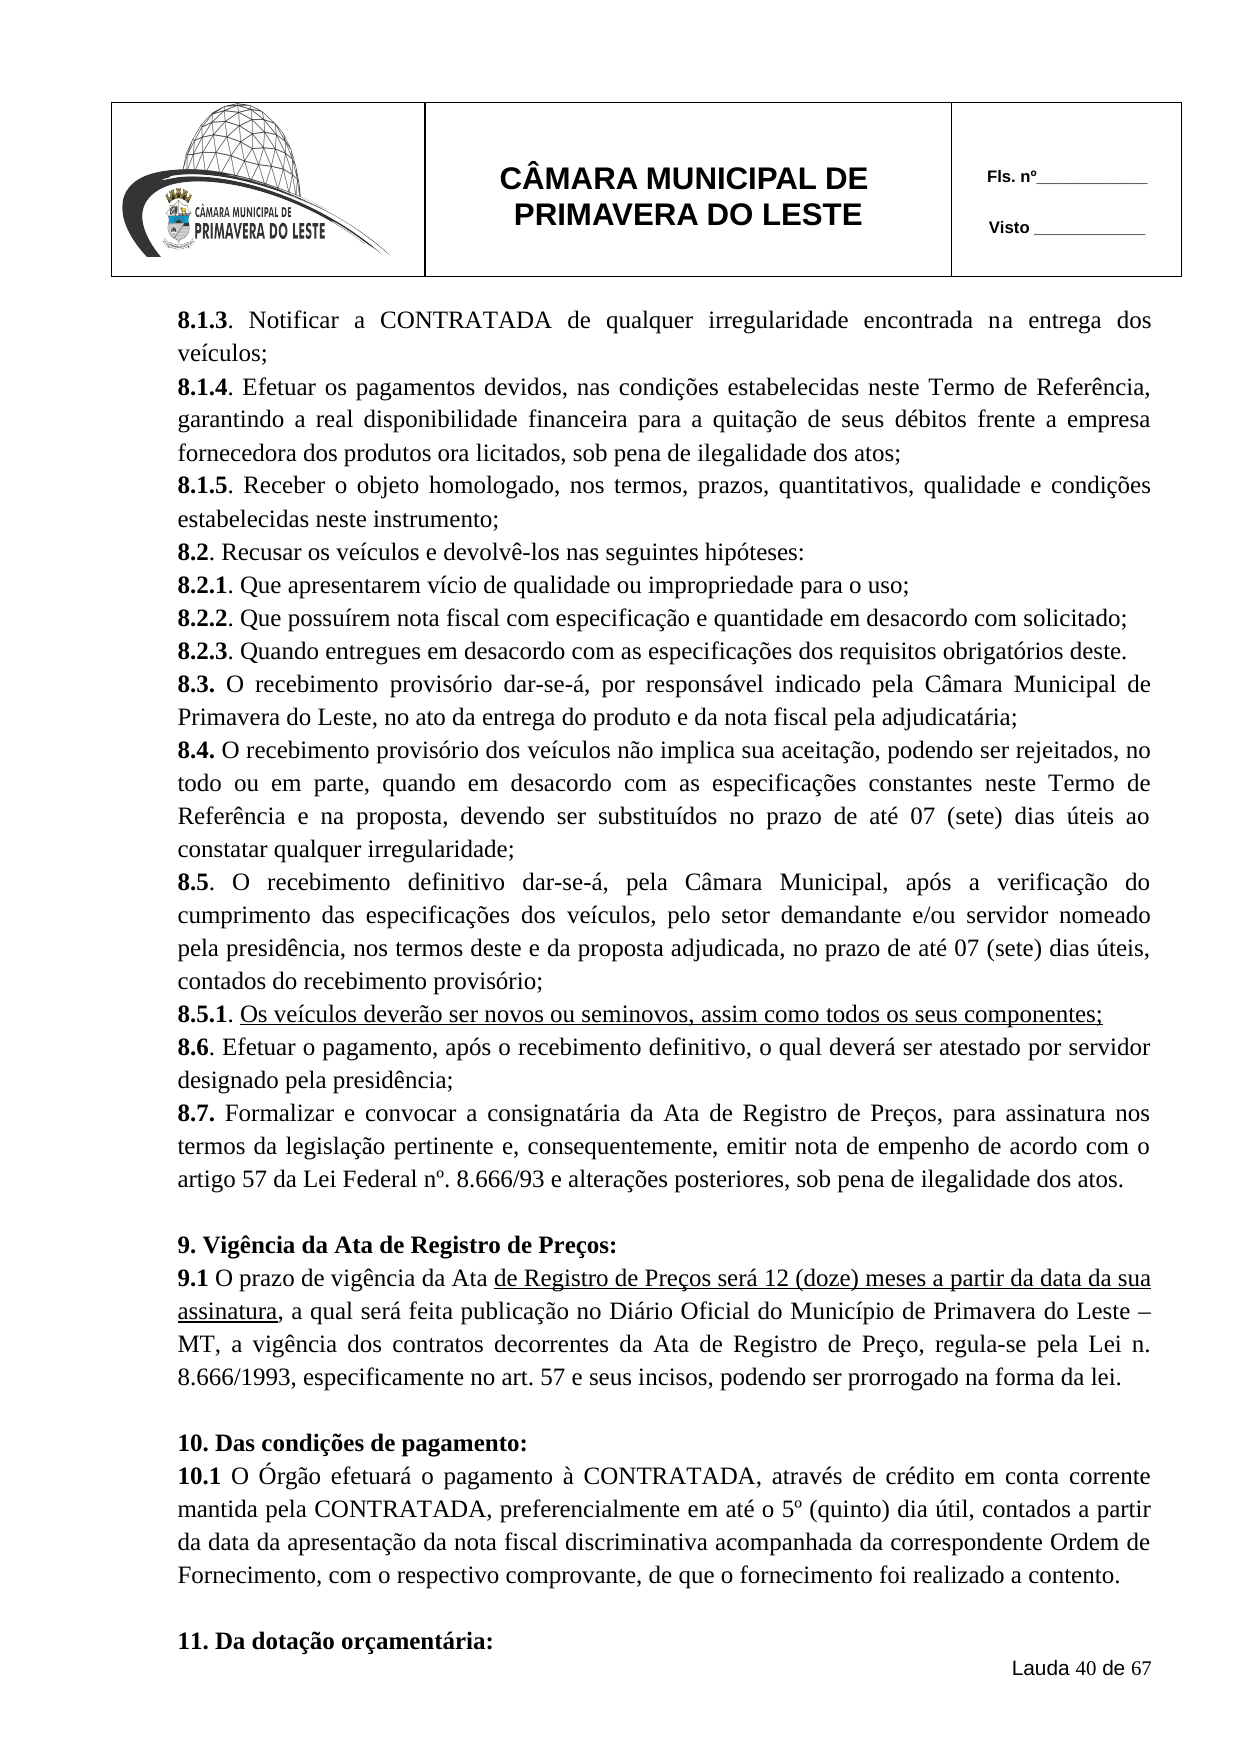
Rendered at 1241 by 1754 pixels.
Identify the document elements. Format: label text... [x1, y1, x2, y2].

text 8.1.4. Efetuar os pagamentos devidos, nas condições estabelecidas neste Termo de Referência, garantindo a real disponibilidade financeira para a quitação de seus débitos frente a empresa fornecedora dos produtos ora licitados, sob pena de ilegalidade dos atos; [177, 372, 1152, 466]
text 8.3. O recebimento provisório dar-se-á, por responsável indicado pela Câmara Municipal de Primavera do Leste, no ato da entrega do produto e da nota fiscal pela adjudicatária; [177, 669, 1152, 731]
text 10. Das condições de pagamento: [177, 1428, 1152, 1457]
text 8.4. O recebimento provisório dos veículos não implica sua aceitação, podendo ser rejeitados, no todo ou em parte, quando em desacordo com as especificações constantes neste Termo de Referência e na proposta, devendo ser substituídos no prazo de até 07 (sete) dias úteis ao constatar qualquer irregularidade; [177, 735, 1152, 863]
text 8.5. O recebimento definitivo dar-se-á, pela Câmara Municipal, após a verificação do cumprimento das especificações dos veículos, pelo setor demandante e/ou servidor nomeado pela presidência, nos termos deste e da proposta adjudicada, no prazo de até 07 (sete) dias úteis, contados do recebimento provisório; [177, 867, 1152, 995]
text 8.6. Efetuar o pagamento, após o recebimento definitivo, o qual deverá ser atestado por servidor designado pela presidência; [177, 1032, 1152, 1094]
text 10.1 O Órgão efetuará o pagamento à CONTRATADA, através de crédito em conta corrente mantida pela CONTRATADA, preferencialmente em até o 5º (quinto) dia útil, contados a partir da data da apresentação da nota fiscal discriminativa acompanhada da correspondente Ordem de Fornecimento, com o respectivo comprovante, de que o fornecimento foi realizado a contento. [177, 1461, 1152, 1589]
text 11. Da dotação orçamentária: [177, 1626, 1152, 1655]
text 8.2. Recusar os veículos e devolvê-los nas seguintes hipóteses: [177, 537, 1152, 565]
text 8.5.1. Os veículos deverão ser novos ou seminovos, assim como todos os seus componentes; [177, 999, 1152, 1028]
text 8.1.5. Receber o objeto homologado, nos termos, prazos, quantitativos, qualidade e condições estabelecidas neste instrumento; [177, 471, 1152, 532]
picture [122, 103, 392, 257]
text 8.1.3. Notificar a CONTRATADA de qualquer irregularidade encontrada na entrega dos veículos; [177, 306, 1152, 367]
text 9.1 O prazo de vigência da Ata de Registro de Preços será 12 (doze) meses a partir da data da sua assinatura, a qual será feita publicação no Diário Oficial do Município de Primavera do Leste – MT, a vigência dos contratos decorrentes da Ata de Registro de Preço, regula-se pela Lei n. 8.666/1993, especificamente no art. 57 e seus incisos, podendo ser prorrogado na forma da lei. [177, 1263, 1152, 1391]
text 8.7. Formalizar e convocar a consignatária da Ata de Registro de Preços, para assinatura nos termos da legislação pertinente e, consequentemente, emitir nota de empenho de acordo com o artigo 57 da Lei Federal nº. 8.666/93 e alterações posteriores, sob pena de ilegalidade dos atos. [177, 1098, 1152, 1193]
text 8.2.3. Quando entregues em desacordo com as especificações dos requisitos obrigatórios deste. [177, 636, 1152, 664]
text 8.2.1. Que apresentarem vício de qualidade ou impropriedade para o uso; [177, 570, 1152, 598]
text 9. Vigência da Ata de Registro de Preços: [177, 1230, 1152, 1259]
text 8.2.2. Que possuírem nota fiscal com especificação e quantidade em desacordo com solicitado; [177, 603, 1152, 631]
